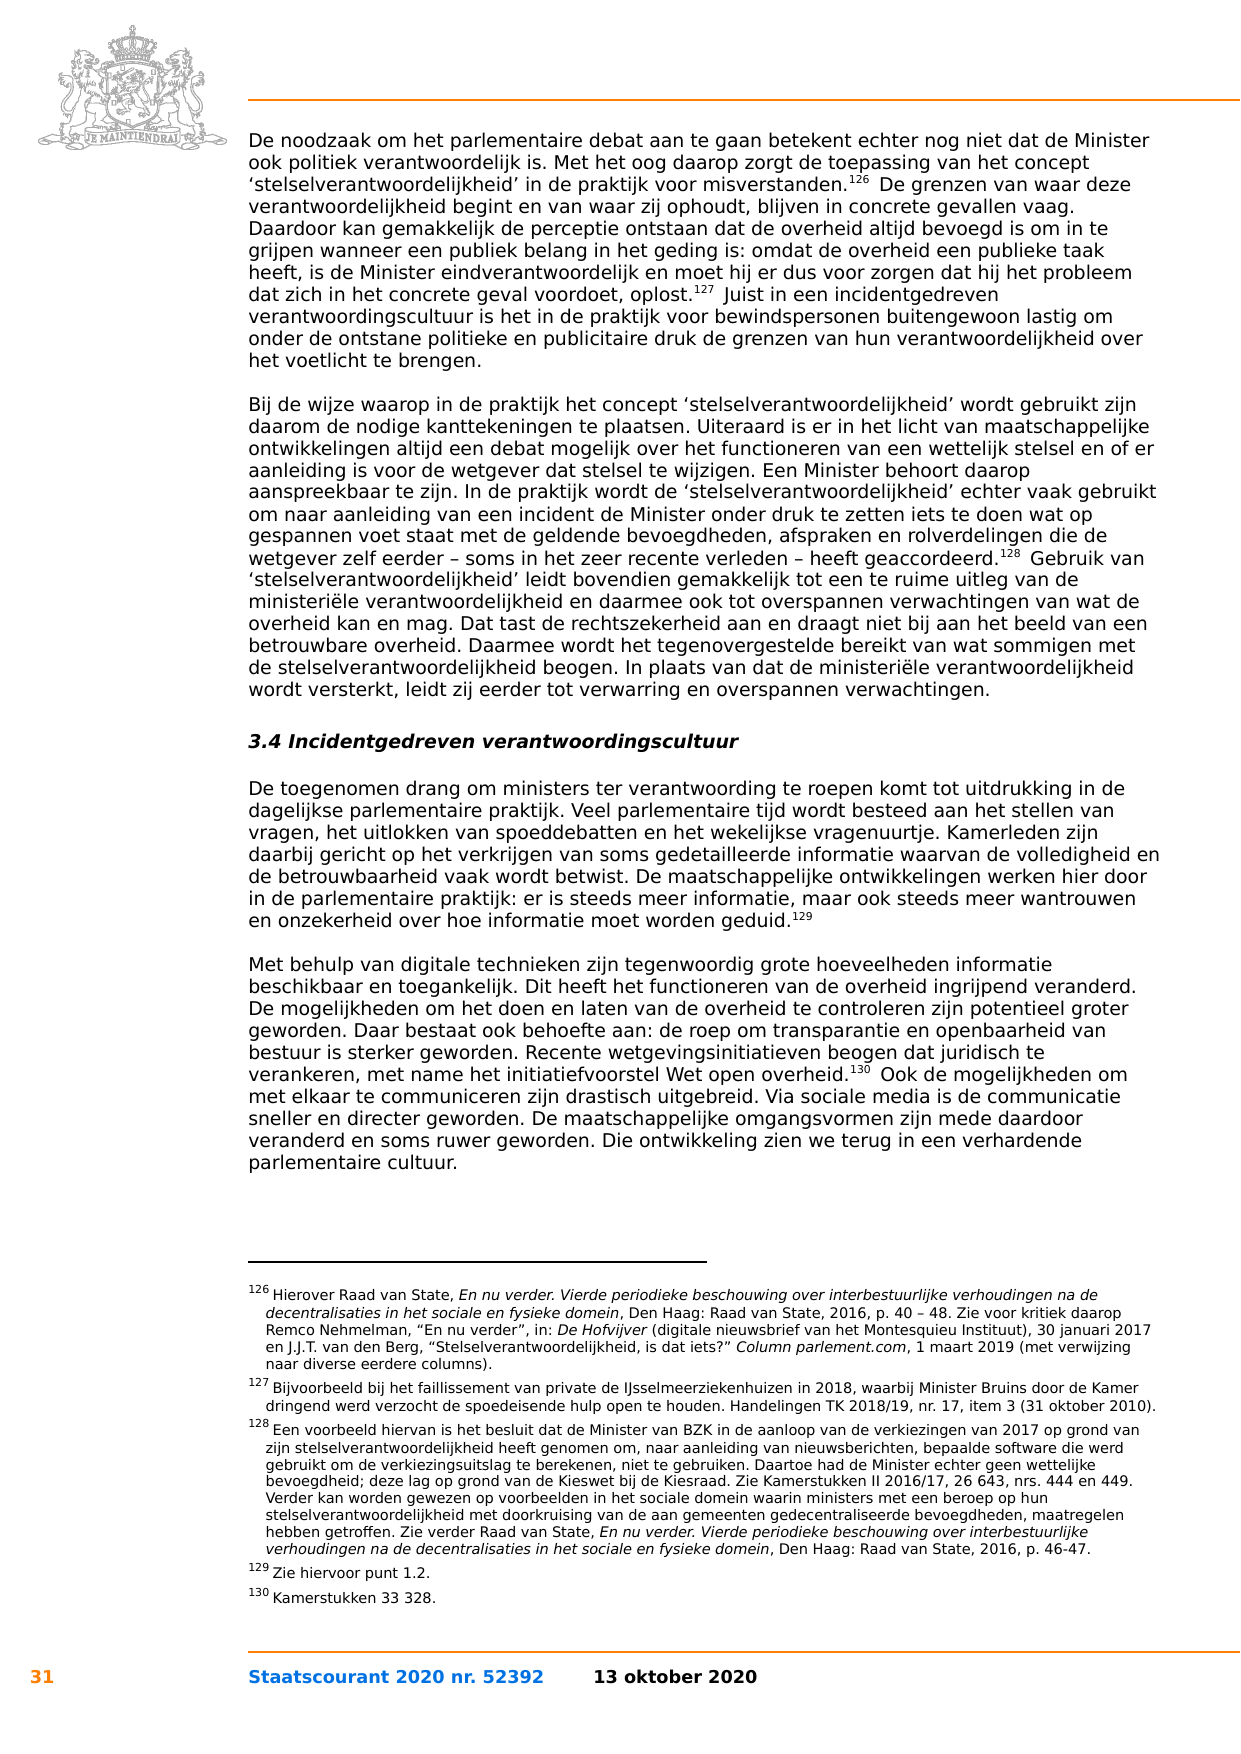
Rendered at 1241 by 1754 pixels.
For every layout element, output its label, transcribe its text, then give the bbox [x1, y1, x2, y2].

text Kamerstukken 33 328. [248, 1586, 1163, 1608]
text Een voorbeeld hiervan is het besluit dat de Minister van BZK in de aanloop van de verkiezingen van 2017 op grond van zijn stelselverantwoordelijkheid heeft genomen om, naar aanleiding van nieuwsberichten, bepaalde software die werd gebruikt om de verkiezingsuitslag te berekenen, niet te gebruiken. Daartoe had de Minister echter geen wettelijke bevoegdheid; deze lag op grond van de Kieswet bij de Kiesraad. Zie Kamerstukken II 2016/17, 26 643, nrs. 444 en 449. Verder kan worden gewezen op voorbeelden in het sociale domein waarin ministers met een beroep op hun stelselverantwoordelijkheid met doorkruising van de aan gemeenten gedecentraliseerde bevoegdheden, maatregelen hebben getroffen. Zie verder Raad van State, En nu verder. Vierde periodieke beschouwing over interbestuurlijke verhoudingen na de decentralisaties in het sociale en fysieke domein, Den Haag: Raad van State, 2016, p. 46-47. [248, 1418, 1163, 1558]
text Hierover Raad van State, En nu verder. Vierde periodieke beschouwing over interbestuurlijke verhoudingen na de decentralisaties in het sociale en fysieke domein, Den Haag: Raad van State, 2016, p. 40 – 48. Zie voor kritiek daarop Remco Nehmelman, “En nu verder”, in: De Hofvijver (digitale nieuwsbrief van het Montesquieu Instituut), 30 januari 2017 en J.J.T. van den Berg, “Stelselverantwoordelijkheid, is dat iets?” Column parlement.com, 1 maart 2019 (met verwijzing naar diverse eerdere columns). [248, 1283, 1163, 1373]
text Bij de wijze waarop in de praktijk het concept ‘stelselverantwoordelijkheid’ wordt gebruikt zijn daarom de nodige kanttekeningen te plaatsen. Uiteraard is er in het licht van maatschappelijke ontwikkelingen altijd een debat mogelijk over het functioneren van een wettelijk stelsel en of er aanleiding is voor de wetgever dat stelsel te wijzigen. Een Minister behoort daarop aanspreekbaar te zijn. In de praktijk wordt de ‘stelselverantwoordelijkheid’ echter vaak gebruikt om naar aanleiding van een incident de Minister onder druk te zetten iets te doen wat op gespannen voet staat met de geldende bevoegdheden, afspraken en rolverdelingen die de wetgever zelf eerder – soms in het zeer recente verleden – heeft geaccordeerd. Gebruik van ‘stelselverantwoordelijkheid’ leidt bovendien gemakkelijk tot een te ruime uitleg van de ministeriële verantwoordelijkheid en daarmee ook tot overspannen verwachtingen van wat de overheid kan en mag. Dat tast de rechtszekerheid aan en draagt niet bij aan het beeld van een betrouwbare overheid. Daarmee wordt het tegenovergestelde bereikt van wat sommigen met de stelselverantwoordelijkheid beogen. In plaats van dat de ministeriële verantwoordelijkheid wordt versterkt, leidt zij eerder tot verwarring en overspannen verwachtingen. [248, 393, 1163, 701]
text Met behulp van digitale technieken zijn tegenwoordig grote hoeveelheden informatie beschikbaar en toegankelijk. Dit heeft het functioneren van de overheid ingrijpend veranderd. De mogelijkheden om het doen en laten van de overheid te controleren zijn potentieel groter geworden. Daar bestaat ook behoefte aan: de roep om transparantie en openbaarheid van bestuur is sterker geworden. Recente wetgevingsinitiatieven beogen dat juridisch te verankeren, met name het initiatiefvoorstel Wet open overheid. Ook de mogelijkheden om met elkaar te communiceren zijn drastisch uitgebreid. Via sociale media is de communicatie sneller en directer geworden. De maatschappelijke omgangsvormen zijn mede daardoor veranderd en soms ruwer geworden. Die ontwikkeling zien we terug in een verhardende parlementaire cultuur. [248, 954, 1163, 1174]
text De toegenomen drang om ministers ter verantwoording te roepen komt tot uitdrukking in de dagelijkse parlementaire praktijk. Veel parlementaire tijd wordt besteed aan het stellen van vragen, het uitlokken van spoeddebatten en het wekelijkse vragenuurtje. Kamerleden zijn daarbij gericht op het verkrijgen van soms gedetailleerde informatie waarvan de volledigheid en de betrouwbaarheid vaak wordt betwist. De maatschappelijke ontwikkelingen werken hier door in de parlementaire praktijk: er is steeds meer informatie, maar ook steeds meer wantrouwen en onzekerheid over hoe informatie moet worden geduid. [248, 778, 1163, 932]
text De noodzaak om het parlementaire debat aan te gaan betekent echter nog niet dat de Minister ook politiek verantwoordelijk is. Met het oog daarop zorgt de toepassing van het concept ‘stelselverantwoordelijkheid’ in de praktijk voor misverstanden. De grenzen van waar deze verantwoordelijkheid begint en van waar zij ophoudt, blijven in concrete gevallen vaag. Daardoor kan gemakkelijk de perceptie ontstaan dat de overheid altijd bevoegd is om in te grijpen wanneer een publiek belang in het geding is: omdat de overheid een publieke taak heeft, is de Minister eindverantwoordelijk en moet hij er dus voor zorgen dat hij het probleem dat zich in het concrete geval voordoet, oplost. Juist in een incidentgedreven verantwoordingscultuur is het in de praktijk voor bewindspersonen buitengewoon lastig om onder de ontstane politieke en publicitaire druk de grenzen van hun verantwoordelijkheid over het voetlicht te brengen. [248, 130, 1163, 372]
picture [38, 25, 227, 150]
text Zie hiervoor punt 1.2. [248, 1561, 1163, 1583]
text Bijvoorbeeld bij het faillissement van private de IJsselmeerziekenhuizen in 2018, waarbij Minister Bruins door de Kamer dringend werd verzocht de spoedeisende hulp open te houden. Handelingen TK 2018/19, nr. 17, item 3 (31 oktober 2010). [248, 1376, 1163, 1415]
subtitle 3.4 Incidentgedreven verantwoordingscultuur [248, 731, 1163, 753]
